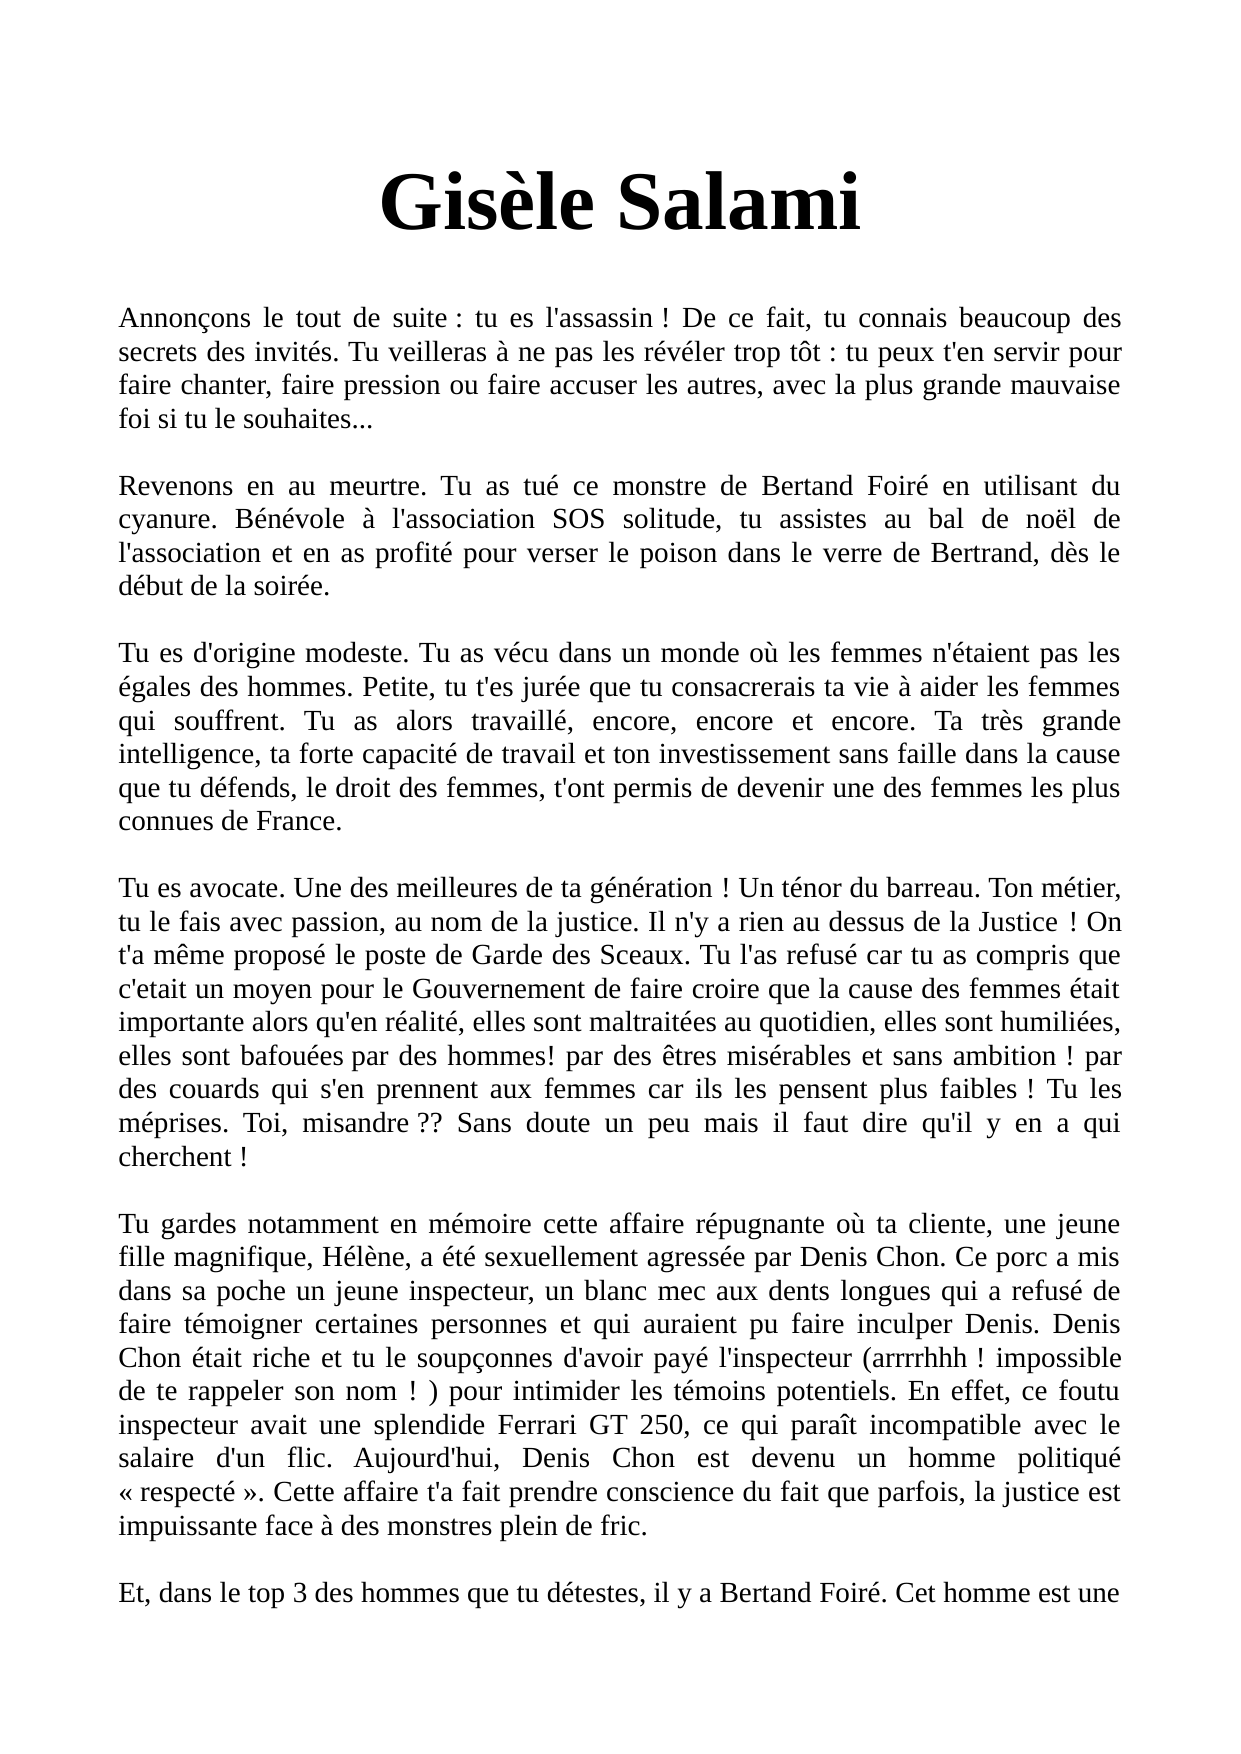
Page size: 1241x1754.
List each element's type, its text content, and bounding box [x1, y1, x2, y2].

text Revenons en au meurtre. Tu as tué ce monstre de Bertand Foiré en utilisant du cyanure. Bénévole à l'association SOS solitude, tu assistes au bal de noël de l'association et en as profité pour verser le poison dans le verre de Bertrand, dès le début de la soirée. [118, 468, 1122, 602]
text Gisèle Salami [118, 152, 1122, 247]
text Tu es d'origine modeste. Tu as vécu dans un monde où les femmes n'étaient pas les égales des hommes. Petite, tu t'es jurée que tu consacrerais ta vie à aider les femmes qui souffrent. Tu as alors travaillé, encore, encore et encore. Ta très grande intelligence, ta forte capacité de travail et ton investissement sans faille dans la cause que tu défends, le droit des femmes, t'ont permis de devenir une des femmes les plus connues de France. [118, 636, 1122, 837]
text Annonçons le tout de suite : tu es l'assassin ! De ce fait, tu connais beaucoup des secrets des invités. Tu veilleras à ne pas les révéler trop tôt : tu peux t'en servir pour faire chanter, faire pression ou faire accuser les autres, avec la plus grande mauvaise foi si tu le souhaites... [118, 300, 1122, 434]
text Tu es avocate. Une des meilleures de ta génération ! Un ténor du barreau. Ton métier, tu le fais avec passion, au nom de la justice. Il n'y a rien au dessus de la Justice ! On t'a même proposé le poste de Garde des Sceaux. Tu l'as refusé car tu as compris que c'etait un moyen pour le Gouvernement de faire croire que la cause des femmes était importante alors qu'en réalité, elles sont maltraitées au quotidien, elles sont humiliées, elles sont bafouées par des hommes! par des êtres misérables et sans ambition ! par des couards qui s'en prennent aux femmes car ils les pensent plus faibles ! Tu les méprises. Toi, misandre ?? Sans doute un peu mais il faut dire qu'il y en a qui cherchent ! [118, 870, 1122, 1172]
text Et, dans le top 3 des hommes que tu détestes, il y a Bertand Foiré. Cet homme est une [118, 1575, 1122, 1608]
text Tu gardes notamment en mémoire cette affaire répugnante où ta cliente, une jeune fille magnifique, Hélène, a été sexuellement agressée par Denis Chon. Ce porc a mis dans sa poche un jeune inspecteur, un blanc mec aux dents longues qui a refusé de faire témoigner certaines personnes et qui auraient pu faire inculper Denis. Denis Chon était riche et tu le soupçonnes d'avoir payé l'inspecteur (arrrrhhh ! impossible de te rappeler son nom ! ) pour intimider les témoins potentiels. En effet, ce foutu inspecteur avait une splendide Ferrari GT 250, ce qui paraît incompatible avec le salaire d'un flic. Aujourd'hui, Denis Chon est devenu un homme politiqué « respecté ». Cette affaire t'a fait prendre conscience du fait que parfois, la justice est impuissante face à des monstres plein de fric. [118, 1206, 1122, 1541]
